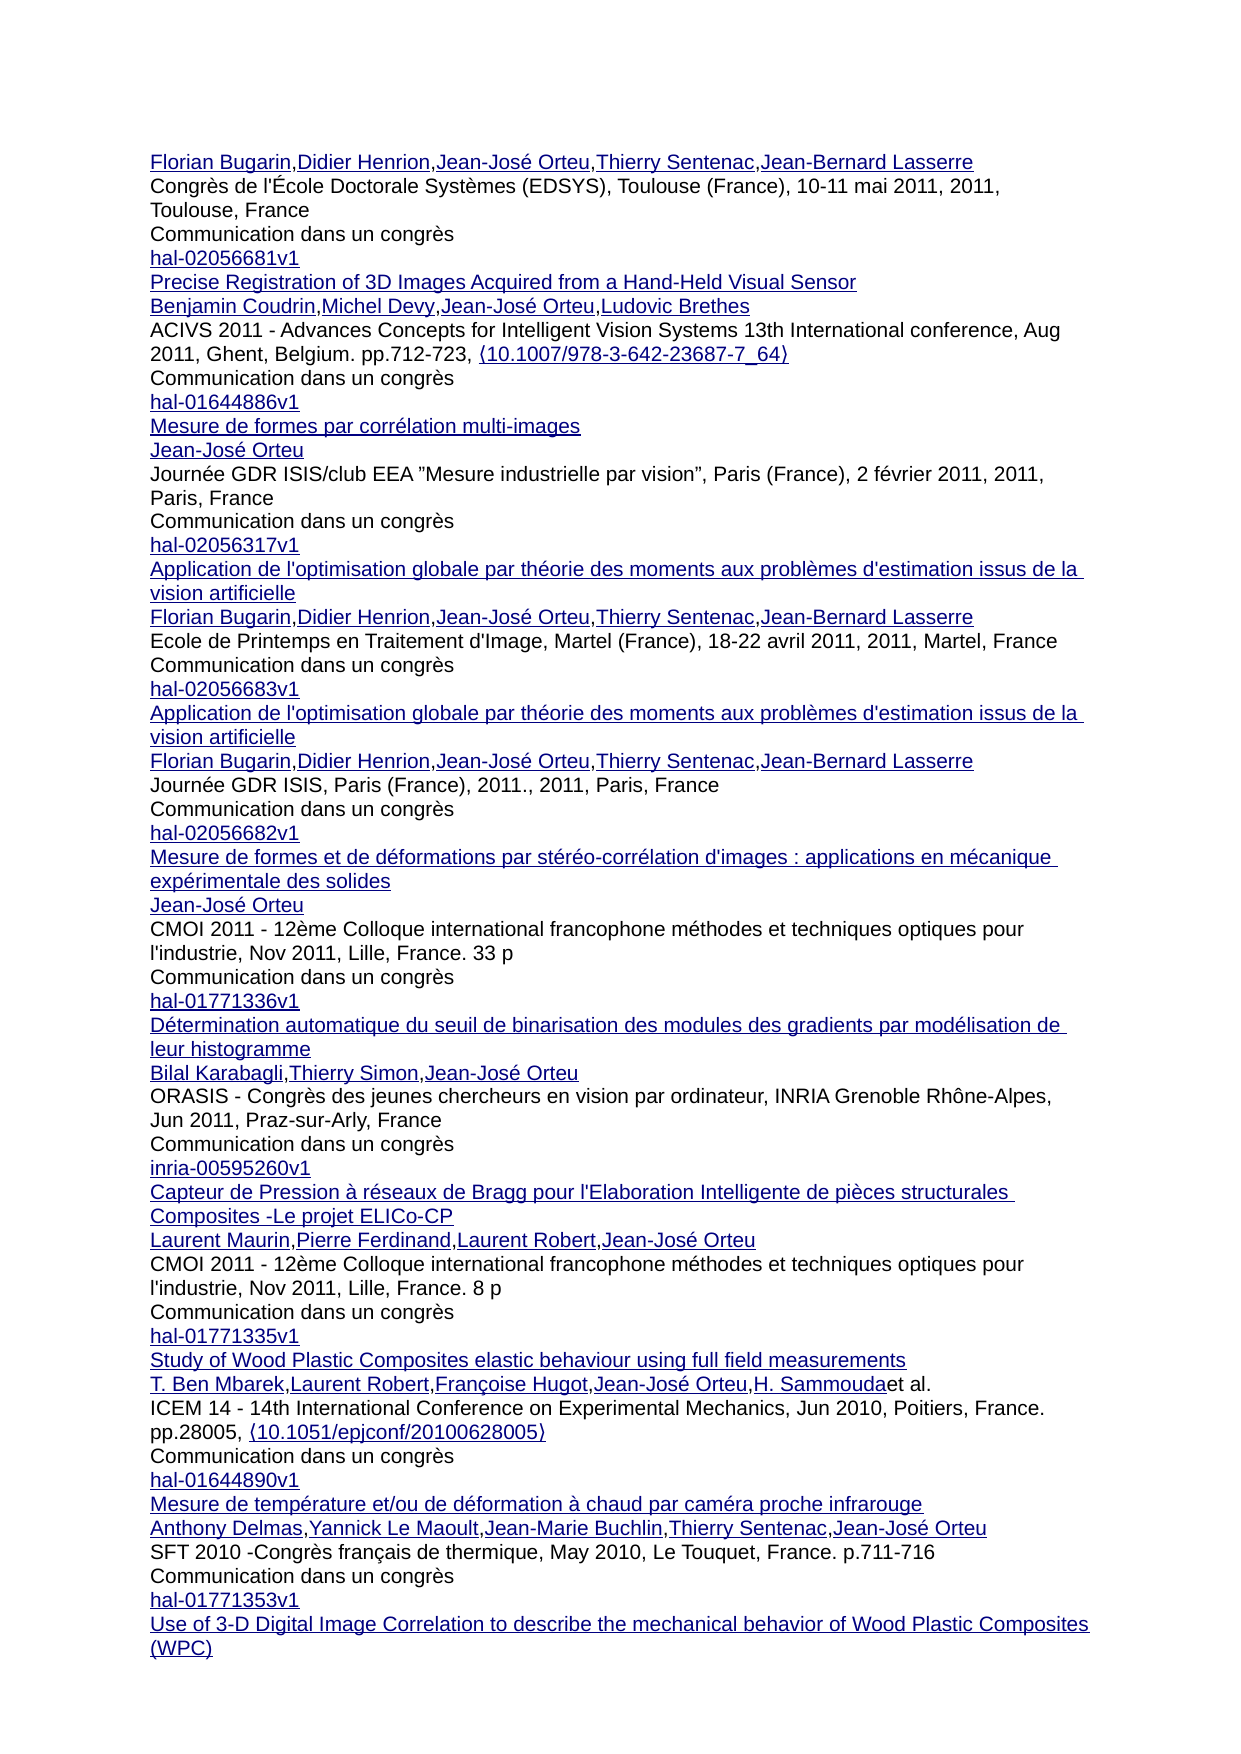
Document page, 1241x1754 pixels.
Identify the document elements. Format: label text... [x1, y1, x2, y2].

table_cell Study of Wood Plastic Composites elastic behaviour using full field measurements T. Ben Mbarek,Laurent Robert,Françoise Hugot,Jean-José Orteu,H. Sammoudaet al. ICEM 14 - 14th International Conference on Experimental Mechanics, Jun 2010, Poitiers, France. pp.28005, ⟨10.1051/epjconf/20100628005⟩ Communication dans un congrès hal-01644890v1 [150, 1348, 1090, 1492]
table_cell Mesure de formes et de déformations par stéréo-corrélation d'images : applications en mécanique expérimentale des solides Jean-José Orteu CMOI 2011 - 12ème Colloque international francophone méthodes et techniques optiques pour l'industrie, Nov 2011, Lille, France. 33 p Communication dans un congrès hal-01771336v1 [150, 845, 1090, 1012]
table_cell Use of 3-D Digital Image Correlation to describe the mechanical behavior of Wood Plastic Composites [150, 1611, 1090, 1632]
table_cell Application de l'optimisation globale par théorie des moments aux problèmes d'estimation issus de la vision artificielle Florian Bugarin,Didier Henrion,Jean-José Orteu,Thierry Sentenac,Jean-Bernard Lasserre Journée GDR ISIS, Paris (France), 2011., 2011, Paris, France Communication dans un congrès hal-02056682v1 [150, 701, 1090, 845]
table_cell Florian Bugarin,Didier Henrion,Jean-José Orteu,Thierry Sentenac,Jean-Bernard Lasserre Congrès de l'École Doctorale Systèmes (EDSYS), Toulouse (France), 10-11 mai 2011, 2011, Toulouse, France Communication dans un congrès hal-02056681v1 [150, 150, 1090, 270]
table_cell Capteur de Pression à réseaux de Bragg pour l'Elaboration Intelligente de pièces structurales Composites -Le projet ELICo-CP Laurent Maurin,Pierre Ferdinand,Laurent Robert,Jean-José Orteu CMOI 2011 - 12ème Colloque international francophone méthodes et techniques optiques pour l'industrie, Nov 2011, Lille, France. 8 p Communication dans un congrès hal-01771335v1 [150, 1180, 1090, 1348]
table_cell Mesure de formes par corrélation multi-images Jean-José Orteu Journée GDR ISIS/club EEA ”Mesure industrielle par vision”, Paris (France), 2 février 2011, 2011, Paris, France Communication dans un congrès hal-02056317v1 [150, 414, 1090, 557]
table_cell Precise Registration of 3D Images Acquired from a Hand-Held Visual Sensor Benjamin Coudrin,Michel Devy,Jean-José Orteu,Ludovic Brethes ACIVS 2011 - Advances Concepts for Intelligent Vision Systems 13th International conference, Aug 2011, Ghent, Belgium. pp.712-723, ⟨10.1007/978-3-642-23687-7_64⟩ Communication dans un congrès hal-01644886v1 [150, 270, 1090, 413]
table_cell Application de l'optimisation globale par théorie des moments aux problèmes d'estimation issus de la vision artificielle Florian Bugarin,Didier Henrion,Jean-José Orteu,Thierry Sentenac,Jean-Bernard Lasserre Ecole de Printemps en Traitement d'Image, Martel (France), 18-22 avril 2011, 2011, Martel, France Communication dans un congrès hal-02056683v1 [150, 557, 1090, 701]
table_cell Détermination automatique du seuil de binarisation des modules des gradients par modélisation de leur histogramme Bilal Karabagli,Thierry Simon,Jean-José Orteu ORASIS - Congrès des jeunes chercheurs en vision par ordinateur, INRIA Grenoble Rhône-Alpes, Jun 2011, Praz-sur-Arly, France Communication dans un congrès inria-00595260v1 [150, 1013, 1090, 1180]
table_cell Mesure de température et/ou de déformation à chaud par caméra proche infrarouge Anthony Delmas,Yannick Le Maoult,Jean-Marie Buchlin,Thierry Sentenac,Jean-José Orteu SFT 2010 -Congrès français de thermique, May 2010, Le Touquet, France. p.711-716 Communication dans un congrès hal-01771353v1 [150, 1492, 1090, 1611]
table_cell (WPC) [150, 1633, 1090, 1659]
